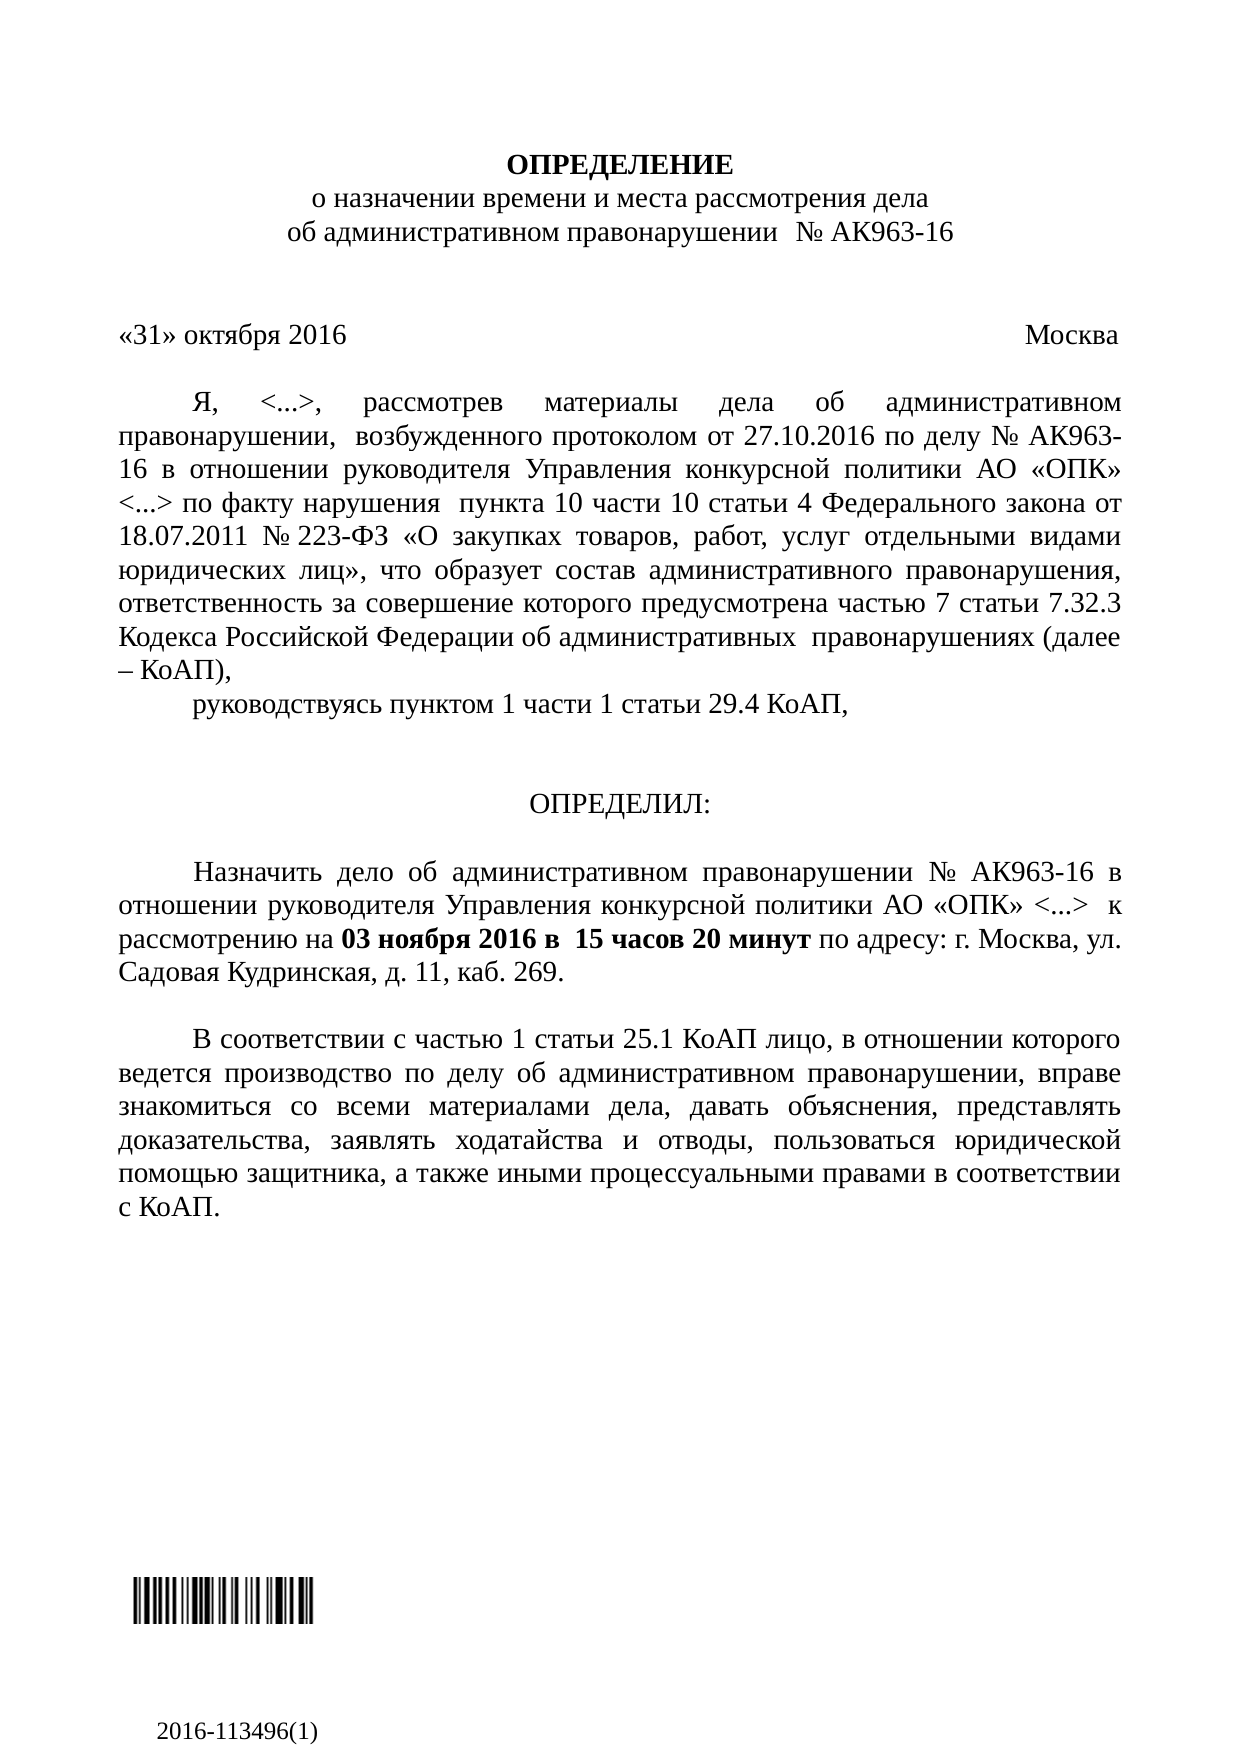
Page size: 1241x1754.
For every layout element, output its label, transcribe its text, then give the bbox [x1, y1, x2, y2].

text ОПРЕДЕЛИЛ: [118, 787, 1122, 820]
picture [118, 1577, 331, 1624]
text Я, <...>, рассмотрев материалы дела об административном правонарушении, возбужденного протоколом от 27.10.2016 по делу № АК963-16 в отношении руководителя Управления конкурсной политики АО «ОПК» <...> по факту нарушения пункта 10 части 10 статьи 4 Федерального закона от 18.07.2011 № 223-ФЗ «О закупках товаров, работ, услуг отдельными видами юридических лиц», что образует состав административного правонарушения, ответственность за совершение которого предусмотрена частью 7 статьи 7.32.3 Кодекса Российской Федерации об административных правонарушениях (далее – КоАП), [118, 384, 1122, 686]
text В соответствии с частью 1 статьи 25.1 КоАП лицо, в отношении которого ведется производство по делу об административном правонарушении, вправе знакомиться со всеми материалами дела, давать объяснения, представлять доказательства, заявлять ходатайства и отводы, пользоваться юридической помощью защитника, а также иными процессуальными правами в соответствии с КоАП. [118, 1021, 1122, 1223]
text руководствуясь пунктом 1 части 1 статьи 29.4 КоАП, [118, 686, 1122, 719]
subtitle ОПРЕДЕЛЕНИЕ [118, 147, 1122, 180]
text «31» октября 2016 Москва [118, 317, 1122, 351]
text об административном правонарушении № АК963-16 [118, 214, 1122, 250]
text о назначении времени и места рассмотрения дела [118, 180, 1122, 214]
text Назначить дело об административном правонарушении № АК963-16 в отношении руководителя Управления конкурсной политики АО «ОПК» <...> к рассмотрению на 03 ноября 2016 в 15 часов 20 минут по адресу: г. Москва, ул. Садовая Кудринская, д. 11, каб. 269. [118, 854, 1122, 988]
